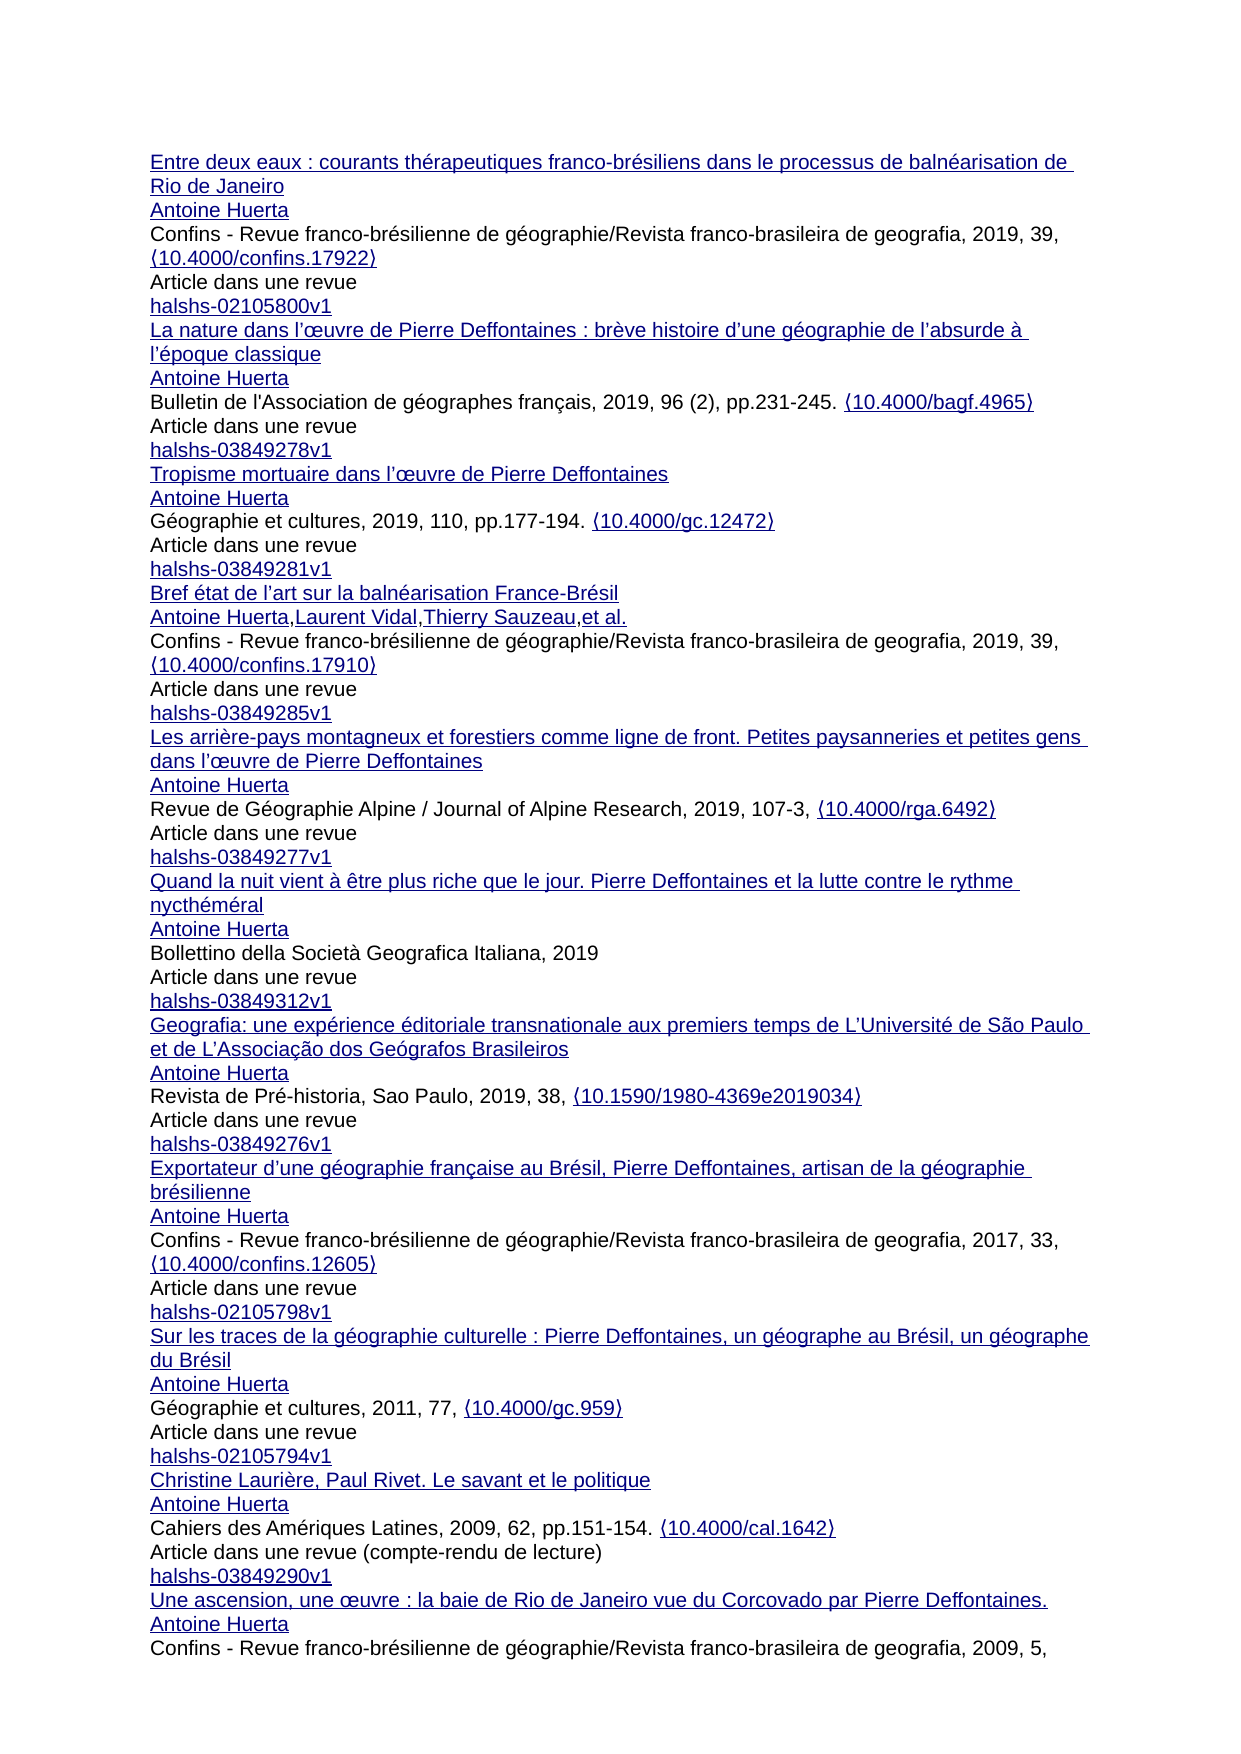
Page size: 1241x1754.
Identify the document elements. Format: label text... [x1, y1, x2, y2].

table_cell La nature dans l’œuvre de Pierre Deffontaines : brève histoire d’une géographie de l’absurde à l’époque classique Antoine Huerta Bulletin de l'Association de géographes français, 2019, 96 (2), pp.231-245. ⟨10.4000/bagf.4965⟩ Article dans une revue halshs-03849278v1 [150, 318, 1090, 461]
table_cell Christine Laurière, Paul Rivet. Le savant et le politique Antoine Huerta Cahiers des Amériques Latines, 2009, 62, pp.151-154. ⟨10.4000/cal.1642⟩ Article dans une revue (compte-rendu de lecture) halshs-03849290v1 [150, 1468, 1090, 1587]
table_cell Entre deux eaux : courants thérapeutiques franco-brésiliens dans le processus de balnéarisation de Rio de Janeiro Antoine Huerta Confins - Revue franco-brésilienne de géographie/Revista franco-brasileira de geografia, 2019, 39, ⟨10.4000/confins.17922⟩ Article dans une revue halshs-02105800v1 [150, 150, 1090, 318]
table_cell Exportateur d’une géographie française au Brésil, Pierre Deffontaines, artisan de la géographie brésilienne Antoine Huerta Confins - Revue franco-brésilienne de géographie/Revista franco-brasileira de geografia, 2017, 33, ⟨10.4000/confins.12605⟩ Article dans une revue halshs-02105798v1 [150, 1156, 1090, 1324]
table_cell Sur les traces de la géographie culturelle : Pierre Deffontaines, un géographe au Brésil, un géographe [150, 1324, 1090, 1345]
table_cell Une ascension, une œuvre : la baie de Rio de Janeiro vue du Corcovado par Pierre Deffontaines. Antoine Huerta Confins - Revue franco-brésilienne de géographie/Revista franco-brasileira de geografia, 2009, 5, [150, 1588, 1090, 1659]
table_cell Geografia: une expérience éditoriale transnationale aux premiers temps de L’Université de São Paulo [150, 1013, 1090, 1033]
table_cell Les arrière-pays montagneux et forestiers comme ligne de front. Petites paysanneries et petites gens dans l’œuvre de Pierre Deffontaines Antoine Huerta Revue de Géographie Alpine / Journal of Alpine Research, 2019, 107-3, ⟨10.4000/rga.6492⟩ Article dans une revue halshs-03849277v1 [150, 725, 1090, 869]
table_cell Bref état de l’art sur la balnéarisation France-Brésil Antoine Huerta,Laurent Vidal,Thierry Sauzeau,et al. Confins - Revue franco-brésilienne de géographie/Revista franco-brasileira de geografia, 2019, 39, ⟨10.4000/confins.17910⟩ Article dans une revue halshs-03849285v1 [150, 581, 1090, 725]
table_cell Quand la nuit vient à être plus riche que le jour. Pierre Deffontaines et la lutte contre le rythme nycthéméral Antoine Huerta Bollettino della Società Geografica Italiana, 2019 Article dans une revue halshs-03849312v1 [150, 869, 1090, 1012]
table_cell Tropisme mortuaire dans l’œuvre de Pierre Deffontaines Antoine Huerta Géographie et cultures, 2019, 110, pp.177-194. ⟨10.4000/gc.12472⟩ Article dans une revue halshs-03849281v1 [150, 461, 1090, 581]
table_cell du Brésil Antoine Huerta Géographie et cultures, 2011, 77, ⟨10.4000/gc.959⟩ Article dans une revue halshs-02105794v1 [150, 1346, 1090, 1468]
table_cell et de L’Associação dos Geógrafos Brasileiros Antoine Huerta Revista de Pré-historia, Sao Paulo, 2019, 38, ⟨10.1590/1980-4369e2019034⟩ Article dans une revue halshs-03849276v1 [150, 1034, 1090, 1156]
